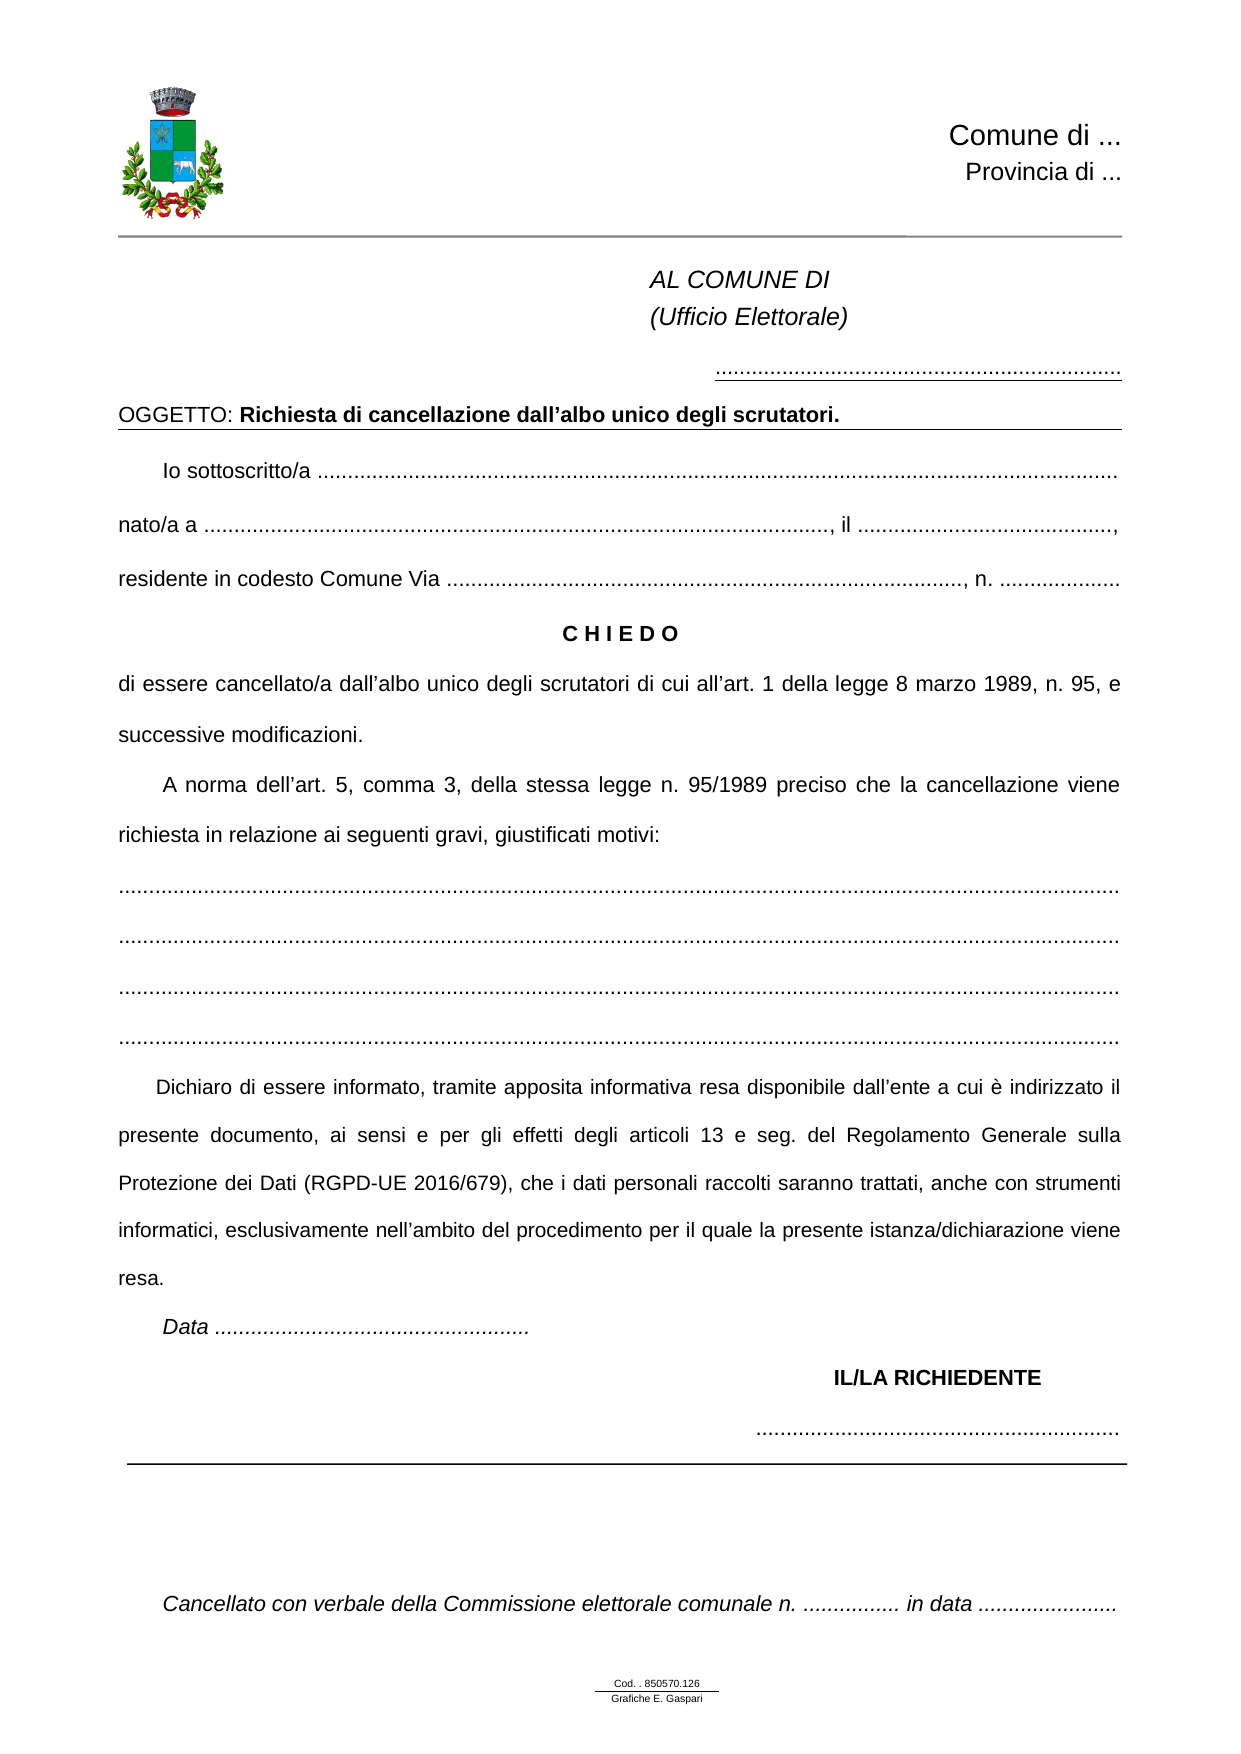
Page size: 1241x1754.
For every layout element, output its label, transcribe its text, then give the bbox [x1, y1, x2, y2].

text Comune di ... [224, 118, 1122, 152]
text IL/LA RICHIEDENTE [709, 1364, 1122, 1390]
text AL COMUNE DI [118, 265, 1122, 293]
text (Ufficio Elettorale) [118, 302, 1122, 331]
text CHIEDO [118, 621, 1122, 646]
text ..................................................................................................................................................................... [118, 974, 1122, 999]
text ..................................................................................................................................................................... [118, 1024, 1122, 1049]
text A norma dell’art. 5, comma 3, della stessa legge n. 95/1989 preciso che la cancellazione viene richiesta in relazione ai seguenti gravi, giustificati motivi: [118, 772, 1122, 848]
text ..................................................................................................................................................................... [118, 923, 1122, 948]
text Cancellato con verbale della Commissione elettorale comunale n. ................ in data ....................... [118, 1591, 1122, 1617]
text ............................................................ [709, 1415, 1122, 1440]
text Data .................................................... [118, 1314, 1122, 1339]
text Provincia di ... [224, 157, 1122, 185]
text OGGETTO: Richiesta di cancellazione dall’albo unico degli scrutatori. [118, 402, 1122, 429]
text ..................................................................................................................................................................... [118, 873, 1122, 898]
text Io sottoscritto/a .................................................................................................................................... nato/a a ......................................................................................................., il .........................................., residente in codesto Comune Via ....................................................................................., n. .................... [118, 455, 1122, 592]
text ................................................................... [715, 351, 1122, 380]
text di essere cancellato/a dall’albo unico degli scrutatori di cui all’art. 1 della legge 8 marzo 1989, n. 95, e successive modificazioni. [118, 671, 1122, 747]
picture [122, 87, 224, 219]
text Dichiaro di essere informato, tramite apposita informativa resa disponibile dall’ente a cui è indirizzato il presente documento, ai sensi e per gli effetti degli articoli 13 e seg. del Regolamento Generale sulla Protezione dei Dati (RGPD-UE 2016/679), che i dati personali raccolti saranno trattati, anche con strumenti informatici, esclusivamente nell’ambito del procedimento per il quale la presente istanza/dichiarazione viene resa. [118, 1074, 1122, 1290]
